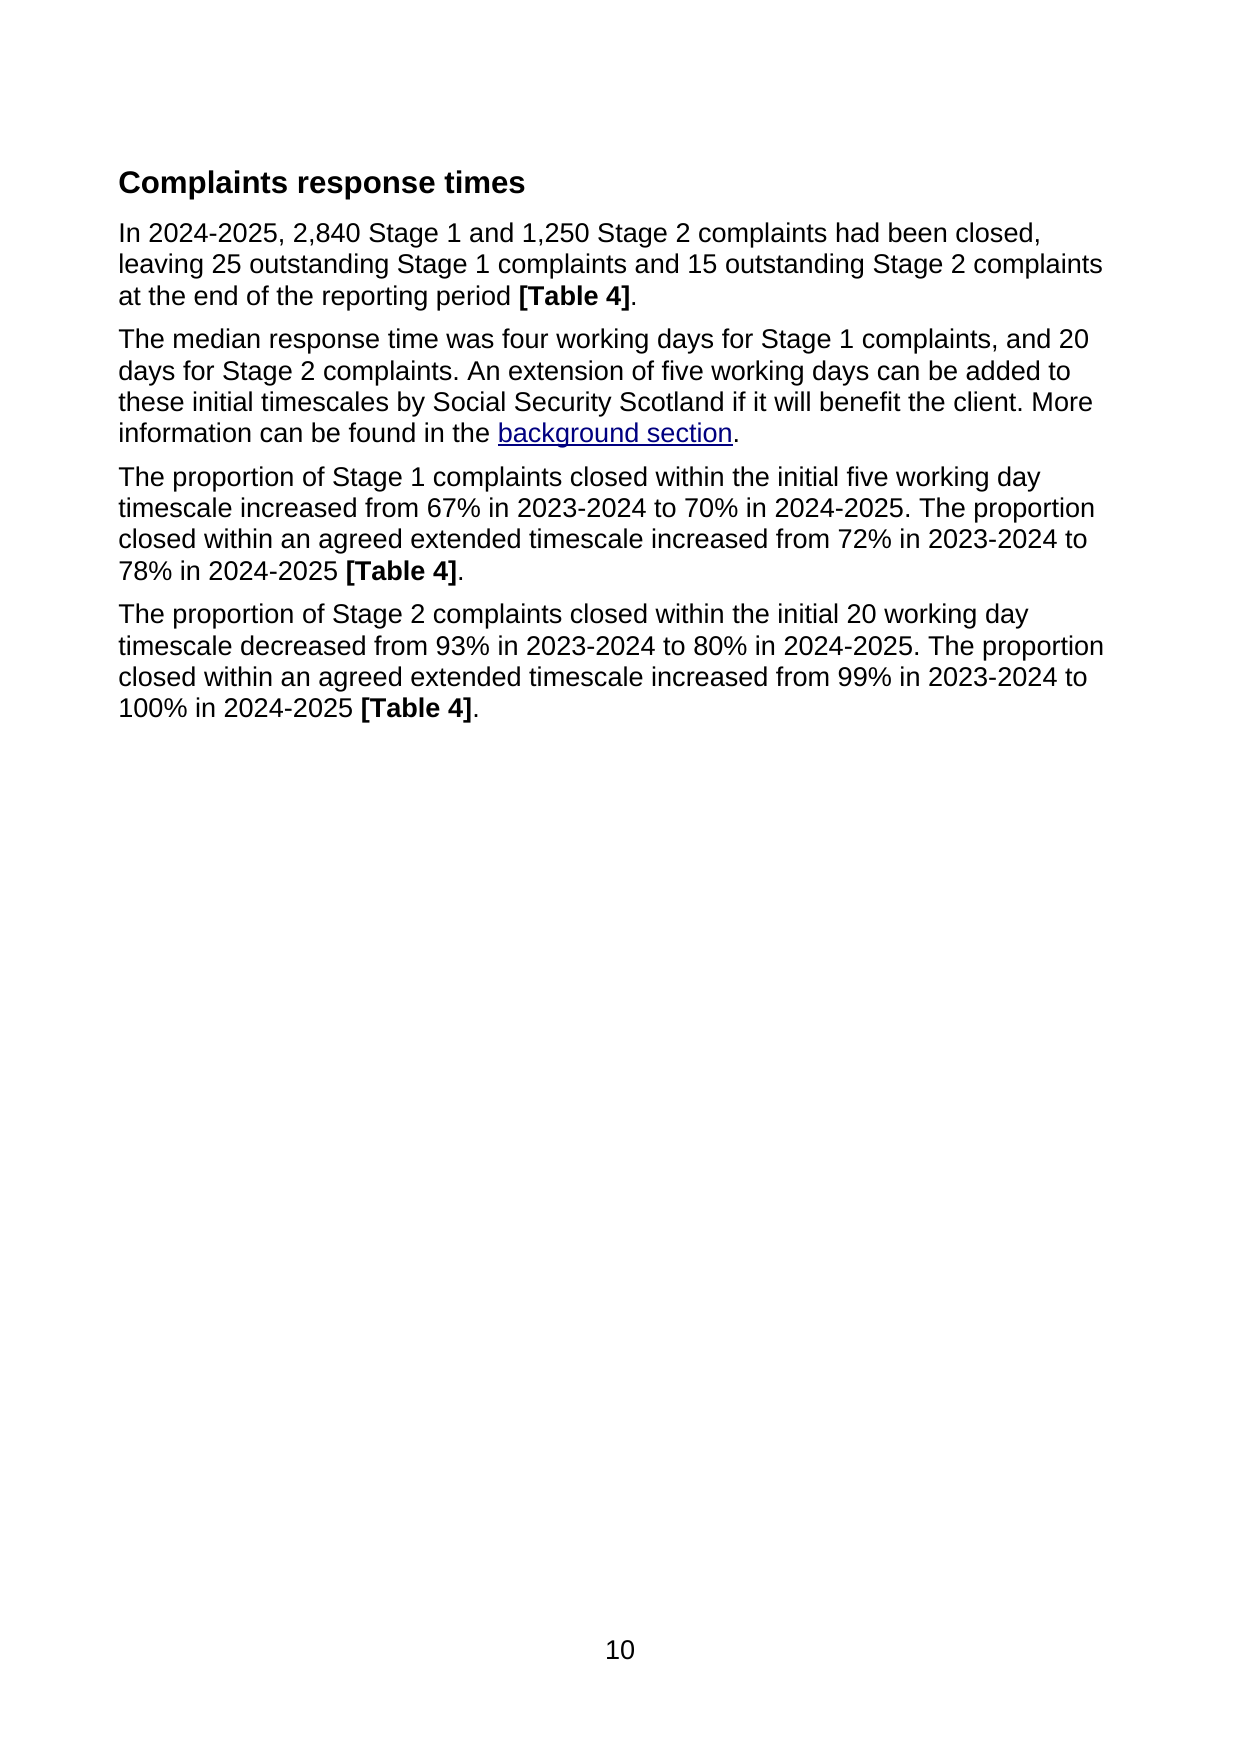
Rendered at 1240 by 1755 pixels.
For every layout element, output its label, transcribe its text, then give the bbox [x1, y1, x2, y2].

text Complaints response times [118, 164, 1121, 199]
text The proportion of Stage 2 complaints closed within the initial 20 working day timescale decreased from 93% in 2023-2024 to 80% in 2024-2025. The proportion closed within an agreed extended timescale increased from 99% in 2023-2024 to 100% in 2024-2025 [Table 4]. [118, 599, 1121, 724]
text The proportion of Stage 1 complaints closed within the initial five working day timescale increased from 67% in 2023-2024 to 70% in 2024-2025. The proportion closed within an agreed extended timescale increased from 72% in 2023-2024 to 78% in 2024-2025 [Table 4]. [118, 461, 1121, 586]
text In 2024-2025, 2,840 Stage 1 and 1,250 Stage 2 complaints had been closed, leaving 25 outstanding Stage 1 complaints and 15 outstanding Stage 2 complaints at the end of the reporting period [Table 4]. [118, 217, 1121, 311]
text The median response time was four working days for Stage 1 complaints, and 20 days for Stage 2 complaints. An extension of five working days can be added to these initial timescales by Social Security Scotland if it will benefit the client. More information can be found in the background section. [118, 324, 1121, 449]
